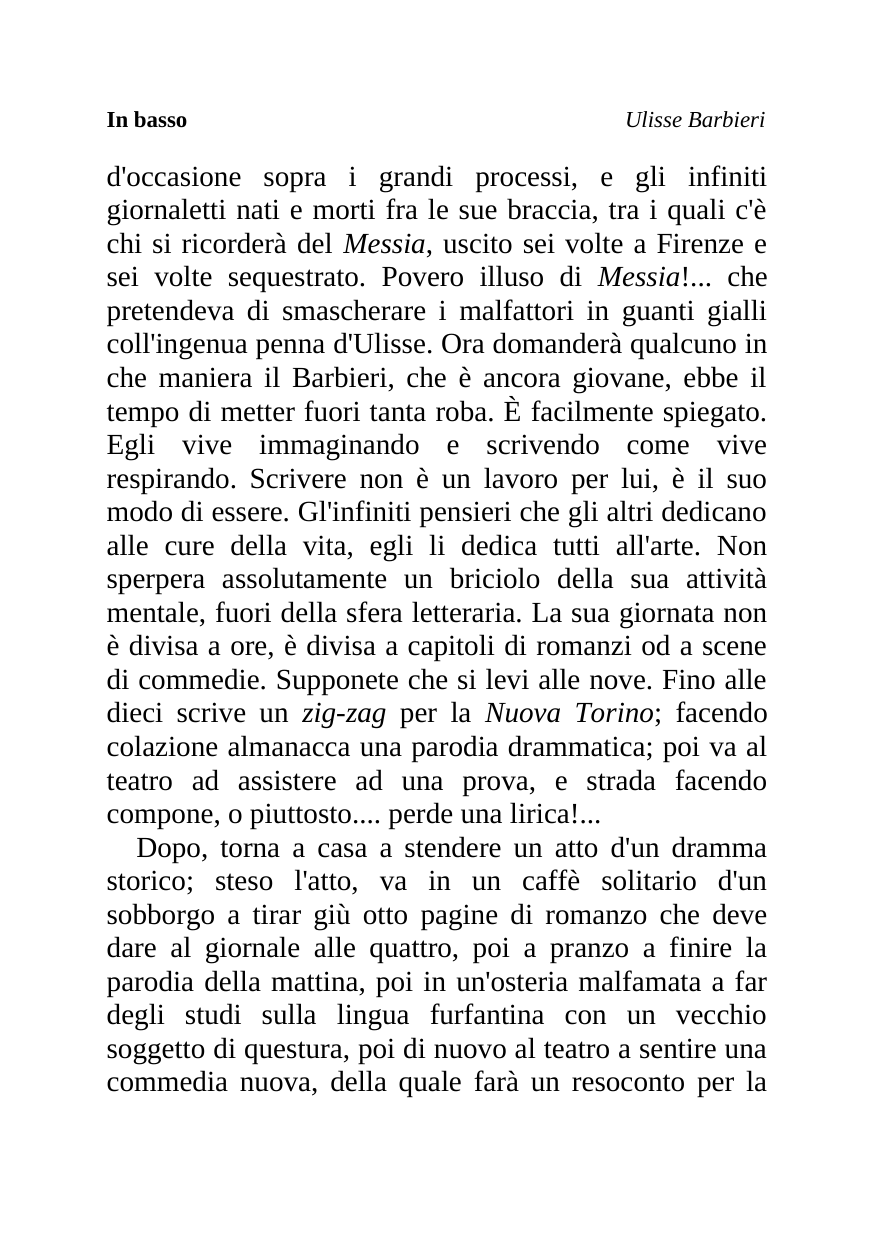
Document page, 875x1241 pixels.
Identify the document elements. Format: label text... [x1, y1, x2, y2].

text Dopo, torna a casa a stendere un atto d'un dramma storico; steso l'atto, va in un caffè solitario d'un sobborgo a tirar giù otto pagine di romanzo che deve dare al giornale alle quattro, poi a pranzo a finire la parodia della mattina, poi in un'osteria malfamata a far degli studi sulla lingua furfantina con un vecchio soggetto di questura, poi di nuovo al teatro a sentire una commedia nuova, della quale farà un resoconto per la [106, 830, 768, 1098]
text d'occasione sopra i grandi processi, e gli infiniti giornaletti nati e morti fra le sue braccia, tra i quali c'è chi si ricorderà del Messia, uscito sei volte a Firenze e sei volte sequestrato. Povero illuso di Messia!... che pretendeva di smascherare i malfattori in guanti gialli coll'ingenua penna d'Ulisse. Ora domanderà qualcuno in che maniera il Barbieri, che è ancora giovane, ebbe il tempo di metter fuori tanta roba. È facilmente spiegato. Egli vive immaginando e scrivendo come vive respirando. Scrivere non è un lavoro per lui, è il suo modo di essere. Gl'infiniti pensieri che gli altri dedicano alle cure della vita, egli li dedica tutti all'arte. Non sperpera assolutamente un briciolo della sua attività mentale, fuori della sfera letteraria. La sua giornata non è divisa a ore, è divisa a capitoli di romanzi od a scene di commedie. Supponete che si levi alle nove. Fino alle dieci scrive un zig-zag per la Nuova Torino; facendo colazione almanacca una parodia drammatica; poi va al teatro ad assistere ad una prova, e strada facendo compone, o piuttosto.... perde una lirica!... [106, 159, 768, 830]
